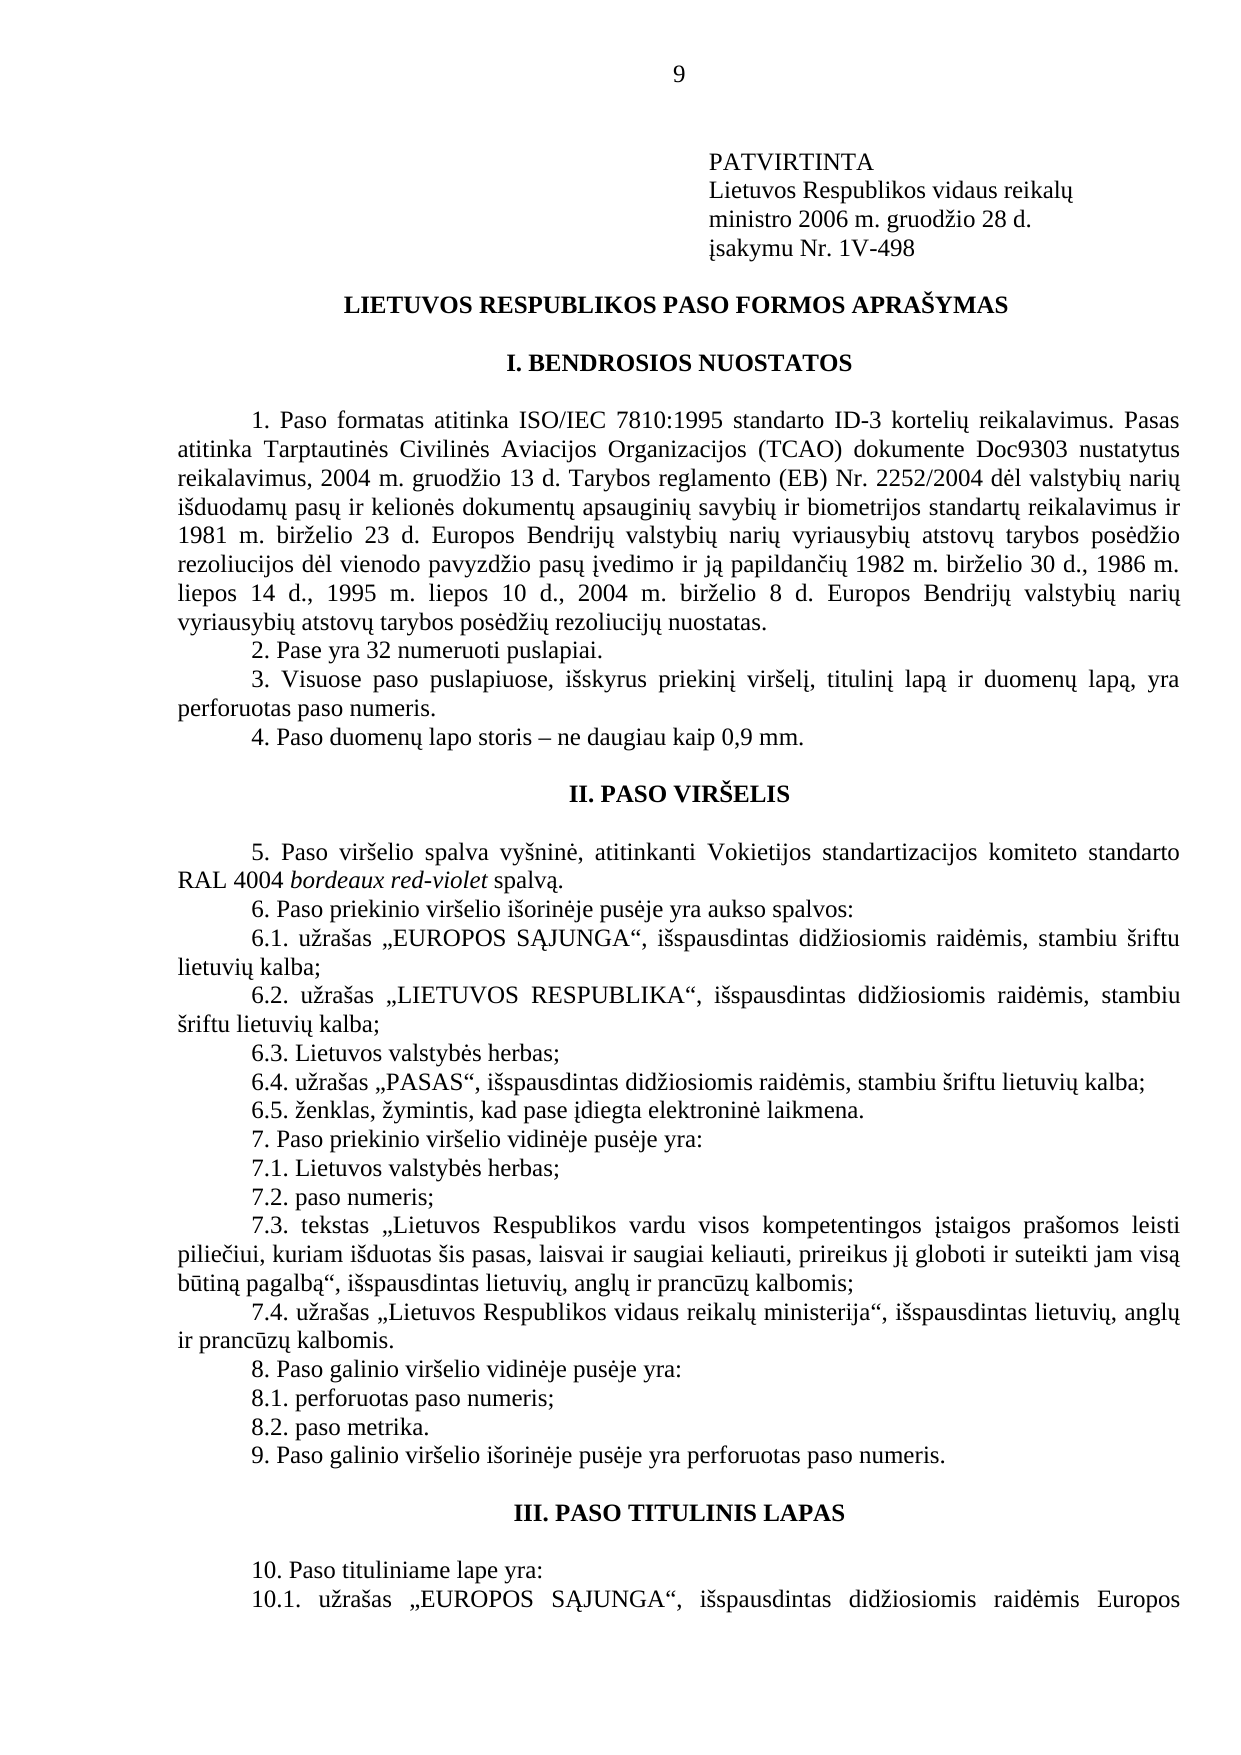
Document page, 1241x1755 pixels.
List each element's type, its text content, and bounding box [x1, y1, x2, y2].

text 6.3. Lietuvos valstybės herbas; [177, 1038, 1181, 1067]
text 6.2. užrašas „LIETUVOS RESPUBLIKA“, išspausdintas didžiosiomis raidėmis, stambiu šriftu lietuvių kalba; [177, 981, 1181, 1038]
text 1. Paso formatas atitinka ISO/IEC 7810:1995 standarto ID-3 kortelių reikalavimus. Pasas atitinka Tarptautinės Civilinės Aviacijos Organizacijos (TCAO) dokumente Doc9303 nustatytus reikalavimus, 2004 m. gruodžio 13 d. Tarybos reglamento (EB) Nr. 2252/2004 dėl valstybių narių išduodamų pasų ir kelionės dokumentų apsauginių savybių ir biometrijos standartų reikalavimus ir 1981 m. birželio 23 d. Europos Bendrijų valstybių narių vyriausybių atstovų tarybos posėdžio rezoliucijos dėl vienodo pavyzdžio pasų įvedimo ir ją papildančių 1982 m. birželio 30 d., 1986 m. liepos 14 d., 1995 m. liepos 10 d., 2004 m. birželio 8 d. Europos Bendrijų valstybių narių vyriausybių atstovų tarybos posėdžių rezoliucijų nuostatas. [177, 406, 1181, 636]
text 7.1. Lietuvos valstybės herbas; [177, 1153, 1181, 1182]
text 7.2. paso numeris; [177, 1182, 1181, 1211]
text 5. Paso viršelio spalva vyšninė, atitinkanti Vokietijos standartizacijos komiteto standarto RAL 4004 bordeaux red-violet spalvą. [177, 837, 1181, 894]
text 8.1. perforuotas paso numeris; [177, 1383, 1181, 1412]
text 6. Paso priekinio viršelio išorinėje pusėje yra aukso spalvos: [177, 894, 1181, 923]
text 2. Pase yra 32 numeruoti puslapiai. [177, 636, 1181, 664]
text LIETUVOS RESPUBLIKOS PASO FORMOS APRAŠYMAS [177, 291, 1181, 319]
text PATVIRTINTA [177, 147, 1181, 176]
text 9. Paso galinio viršelio išorinėje pusėje yra perforuotas paso numeris. [177, 1441, 1181, 1469]
text III. PASO TITULINIS LAPAS [177, 1498, 1181, 1527]
text 8.2. paso metrika. [177, 1412, 1181, 1441]
text įsakymu Nr. 1V-498 [177, 233, 1181, 262]
text 6.5. ženklas, žymintis, kad pase įdiegta elektroninė laikmena. [177, 1096, 1181, 1124]
text 7.4. užrašas „Lietuvos Respublikos vidaus reikalų ministerija“, išspausdintas lietuvių, anglų ir prancūzų kalbomis. [177, 1297, 1181, 1354]
text 4. Paso duomenų lapo storis – ne daugiau kaip 0,9 mm. [177, 722, 1181, 751]
text I. BENDROSIOS NUOSTATOS [177, 348, 1181, 377]
text 7. Paso priekinio viršelio vidinėje pusėje yra: [177, 1124, 1181, 1153]
text 8. Paso galinio viršelio vidinėje pusėje yra: [177, 1354, 1181, 1383]
text 10. Paso tituliniame lape yra: [177, 1556, 1181, 1584]
text 3. Visuose paso puslapiuose, išskyrus priekinį viršelį, titulinį lapą ir duomenų lapą, yra perforuotas paso numeris. [177, 664, 1181, 722]
text 10.1. užrašas „EUROPOS SĄJUNGA“, išspausdintas didžiosiomis raidėmis Europos [177, 1584, 1181, 1613]
text ministro 2006 m. gruodžio 28 d. [177, 204, 1181, 233]
text 6.4. užrašas „PASAS“, išspausdintas didžiosiomis raidėmis, stambiu šriftu lietuvių kalba; [177, 1067, 1181, 1096]
text II. PASO VIRŠELIS [177, 779, 1181, 808]
text Lietuvos Respublikos vidaus reikalų [177, 176, 1181, 204]
text 7.3. tekstas „Lietuvos Respublikos vardu visos kompetentingos įstaigos prašomos leisti piliečiui, kuriam išduotas šis pasas, laisvai ir saugiai keliauti, prireikus jį globoti ir suteikti jam visą būtiną pagalbą“, išspausdintas lietuvių, anglų ir prancūzų kalbomis; [177, 1211, 1181, 1297]
text 6.1. užrašas „EUROPOS SĄJUNGA“, išspausdintas didžiosiomis raidėmis, stambiu šriftu lietuvių kalba; [177, 923, 1181, 981]
